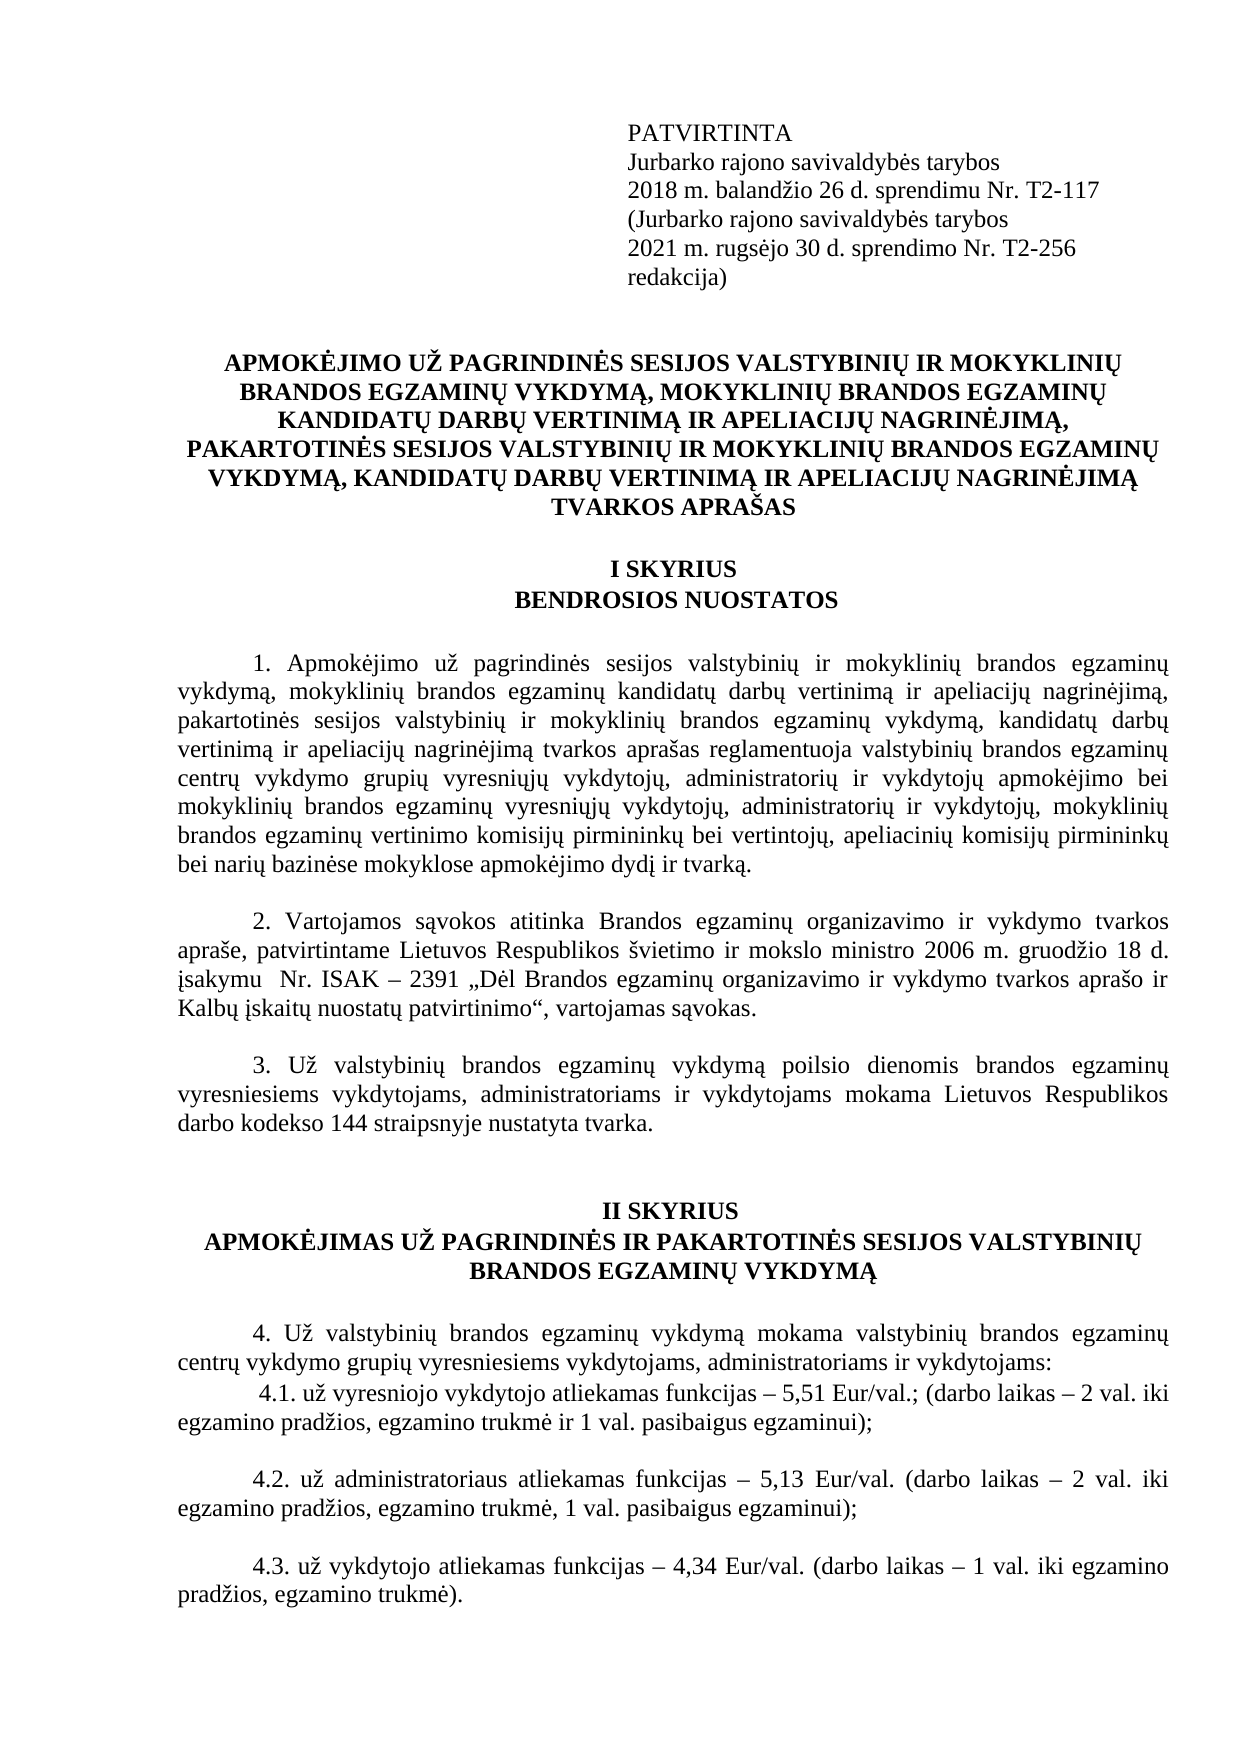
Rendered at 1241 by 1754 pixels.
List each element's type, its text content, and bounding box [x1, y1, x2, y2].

text redakcija) [177, 262, 1169, 291]
text 2018 m. balandžio 26 d. sprendimu Nr. T2-117 [177, 176, 1169, 204]
text Jurbarko rajono savivaldybės tarybos [177, 147, 1169, 176]
text APMOKĖJIMAS UŽ PAGRINDINĖS IR PAKARTOTINĖS SESIJOS VALSTYBINIŲ BRANDOS EGZAMINŲ VYKDYMĄ [177, 1227, 1169, 1285]
text BENDROSIOS NUOSTATOS [177, 585, 1169, 614]
text II SKYRIUS [177, 1196, 1169, 1225]
text I SKYRIUS [177, 554, 1169, 583]
text 2021 m. rugsėjo 30 d. sprendimo Nr. T2-256 [177, 233, 1169, 262]
text PATVIRTINTA [177, 118, 1169, 147]
text 4. Už valstybinių brandos egzaminų vykdymą mokama valstybinių brandos egzaminų centrų vykdymo grupių vyresniesiems vykdytojams, administratoriams ir vykdytojams: [177, 1318, 1169, 1376]
text 2. Vartojamos sąvokos atitinka Brandos egzaminų organizavimo ir vykdymo tvarkos apraše, patvirtintame Lietuvos Respublikos švietimo ir mokslo ministro 2006 m. gruodžio 18 d. įsakymu Nr. ISAK – 2391 „Dėl Brandos egzaminų organizavimo ir vykdymo tvarkos aprašo ir Kalbų įskaitų nuostatų patvirtinimo“, vartojamas sąvokas. [177, 906, 1169, 1021]
text 4.2. už administratoriaus atliekamas funkcijas – 5,13 Eur/val. (darbo laikas – 2 val. iki egzamino pradžios, egzamino trukmė, 1 val. pasibaigus egzaminui); [177, 1464, 1169, 1522]
text 4.1. už vyresniojo vykdytojo atliekamas funkcijas – 5,51 Eur/val.; (darbo laikas – 2 val. iki egzamino pradžios, egzamino trukmė ir 1 val. pasibaigus egzaminui); [177, 1378, 1169, 1436]
text APMOKĖJIMO UŽ PAGRINDINĖS SESIJOS VALSTYBINIŲ IR MOKYKLINIŲ BRANDOS EGZAMINŲ VYKDYMĄ, MOKYKLINIŲ BRANDOS EGZAMINŲ KANDIDATŲ DARBŲ VERTINIMĄ IR APELIACIJŲ NAGRINĖJIMĄ, PAKARTOTINĖS SESIJOS VALSTYBINIŲ IR MOKYKLINIŲ BRANDOS EGZAMINŲ VYKDYMĄ, KANDIDATŲ DARBŲ VERTINIMĄ IR APELIACIJŲ NAGRINĖJIMĄ TVARKOS APRAŠAS [177, 348, 1169, 521]
text 4.3. už vykdytojo atliekamas funkcijas – 4,34 Eur/val. (darbo laikas – 1 val. iki egzamino pradžios, egzamino trukmė). [177, 1551, 1169, 1608]
text (Jurbarko rajono savivaldybės tarybos [177, 204, 1169, 233]
text 3. Už valstybinių brandos egzaminų vykdymą poilsio dienomis brandos egzaminų vyresniesiems vykdytojams, administratoriams ir vykdytojams mokama Lietuvos Respublikos darbo kodekso 144 straipsnyje nustatyta tvarka. [177, 1050, 1169, 1136]
text 1. Apmokėjimo už pagrindinės sesijos valstybinių ir mokyklinių brandos egzaminų vykdymą, mokyklinių brandos egzaminų kandidatų darbų vertinimą ir apeliacijų nagrinėjimą, pakartotinės sesijos valstybinių ir mokyklinių brandos egzaminų vykdymą, kandidatų darbų vertinimą ir apeliacijų nagrinėjimą tvarkos aprašas reglamentuoja valstybinių brandos egzaminų centrų vykdymo grupių vyresniųjų vykdytojų, administratorių ir vykdytojų apmokėjimo bei mokyklinių brandos egzaminų vyresniųjų vykdytojų, administratorių ir vykdytojų, mokyklinių brandos egzaminų vertinimo komisijų pirmininkų bei vertintojų, apeliacinių komisijų pirmininkų bei narių bazinėse mokyklose apmokėjimo dydį ir tvarką. [177, 648, 1169, 878]
